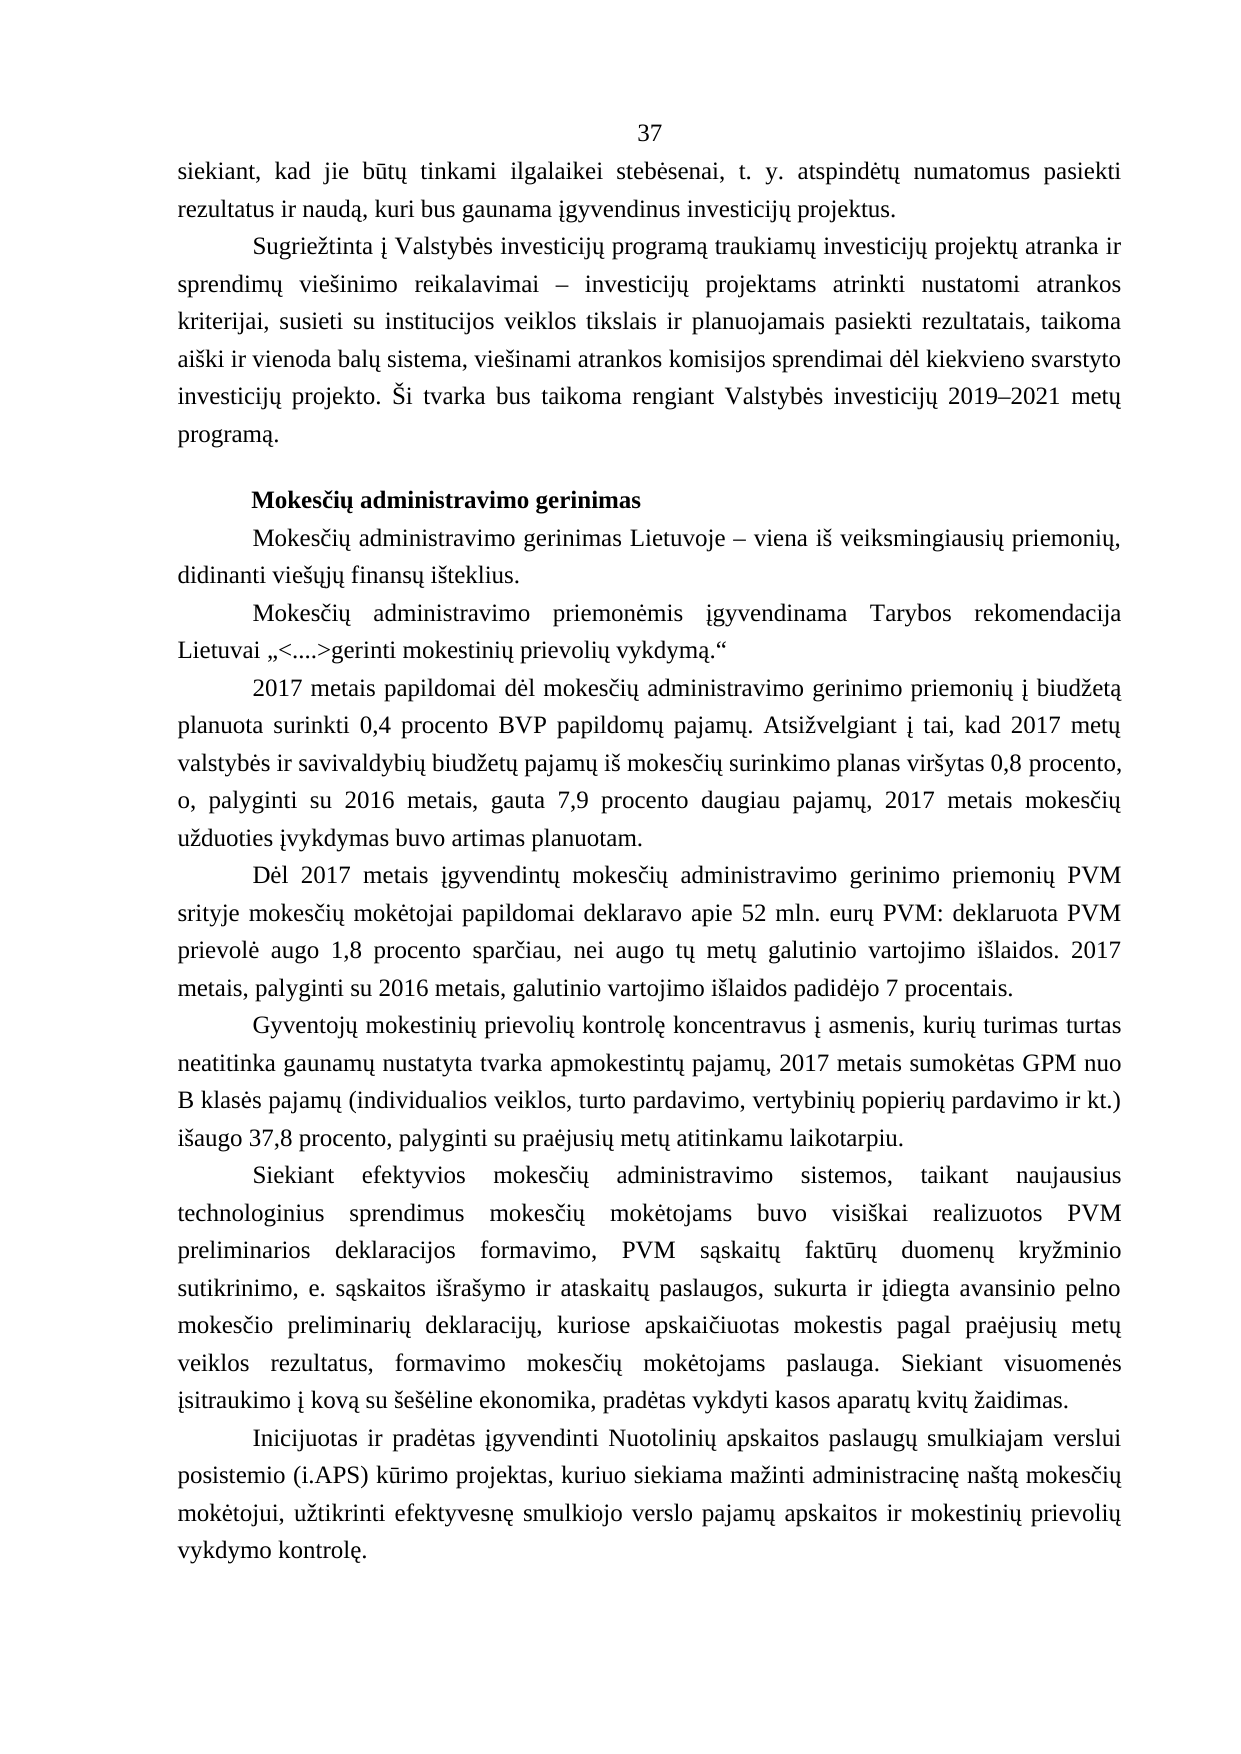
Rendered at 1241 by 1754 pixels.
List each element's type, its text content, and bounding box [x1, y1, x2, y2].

text Dėl 2017 metais įgyvendintų mokesčių administravimo gerinimo priemonių PVM srityje mokesčių mokėtojai papildomai deklaravo apie 52 mln. eurų PVM: deklaruota PVM prievolė augo 1,8 procento sparčiau, nei augo tų metų galutinio vartojimo išlaidos. 2017 metais, palyginti su 2016 metais, galutinio vartojimo išlaidos padidėjo 7 procentais. [177, 851, 1122, 1001]
text Inicijuotas ir pradėtas įgyvendinti Nuotolinių apskaitos paslaugų smulkiajam verslui posistemio (i.APS) kūrimo projektas, kuriuo siekiama mažinti administracinę naštą mokesčių mokėtojui, užtikrinti efektyvesnę smulkiojo verslo pajamų apskaitos ir mokestinių prievolių vykdymo kontrolę. [177, 1414, 1122, 1564]
text Siekiant efektyvios mokesčių administravimo sistemos, taikant naujausius technologinius sprendimus mokesčių mokėtojams buvo visiškai realizuotos PVM preliminarios deklaracijos formavimo, PVM sąskaitų faktūrų duomenų kryžminio sutikrinimo, e. sąskaitos išrašymo ir ataskaitų paslaugos, sukurta ir įdiegta avansinio pelno mokesčio preliminarių deklaracijų, kuriose apskaičiuotas mokestis pagal praėjusių metų veiklos rezultatus, formavimo mokesčių mokėtojams paslauga. Siekiant visuomenės įsitraukimo į kovą su šešėline ekonomika, pradėtas vykdyti kasos aparatų kvitų žaidimas. [177, 1151, 1122, 1414]
text 2017 metais papildomai dėl mokesčių administravimo gerinimo priemonių į biudžetą planuota surinkti 0,4 procento BVP papildomų pajamų. Atsižvelgiant į tai, kad 2017 metų valstybės ir savivaldybių biudžetų pajamų iš mokesčių surinkimo planas viršytas 0,8 procento, o, palyginti su 2016 metais, gauta 7,9 procento daugiau pajamų, 2017 metais mokesčių užduoties įvykdymas buvo artimas planuotam. [177, 664, 1122, 851]
text siekiant, kad jie būtų tinkami ilgalaikei stebėsenai, t. y. atspindėtų numatomus pasiekti rezultatus ir naudą, kuri bus gaunama įgyvendinus investicijų projektus. [177, 148, 1122, 223]
text Gyventojų mokestinių prievolių kontrolę koncentravus į asmenis, kurių turimas turtas neatitinka gaunamų nustatyta tvarka apmokestintų pajamų, 2017 metais sumokėtas GPM nuo B klasės pajamų (individualios veiklos, turto pardavimo, vertybinių popierių pardavimo ir kt.) išaugo 37,8 procento, palyginti su praėjusių metų atitinkamu laikotarpiu. [177, 1001, 1122, 1151]
text Mokesčių administravimo gerinimas Lietuvoje – viena iš veiksmingiausių priemonių, didinanti viešųjų finansų išteklius. [177, 514, 1122, 589]
text Mokesčių administravimo gerinimas [177, 485, 1122, 514]
text Sugriežtinta į Valstybės investicijų programą traukiamų investicijų projektų atranka ir sprendimų viešinimo reikalavimai – investicijų projektams atrinkti nustatomi atrankos kriterijai, susieti su institucijos veiklos tikslais ir planuojamais pasiekti rezultatais, taikoma aiški ir vienoda balų sistema, viešinami atrankos komisijos sprendimai dėl kiekvieno svarstyto investicijų projekto. Ši tvarka bus taikoma rengiant Valstybės investicijų 2019–2021 metų programą. [177, 223, 1122, 448]
text Mokesčių administravimo priemonėmis įgyvendinama Tarybos rekomendacija Lietuvai „<....>gerinti mokestinių prievolių vykdymą.“ [177, 589, 1122, 664]
